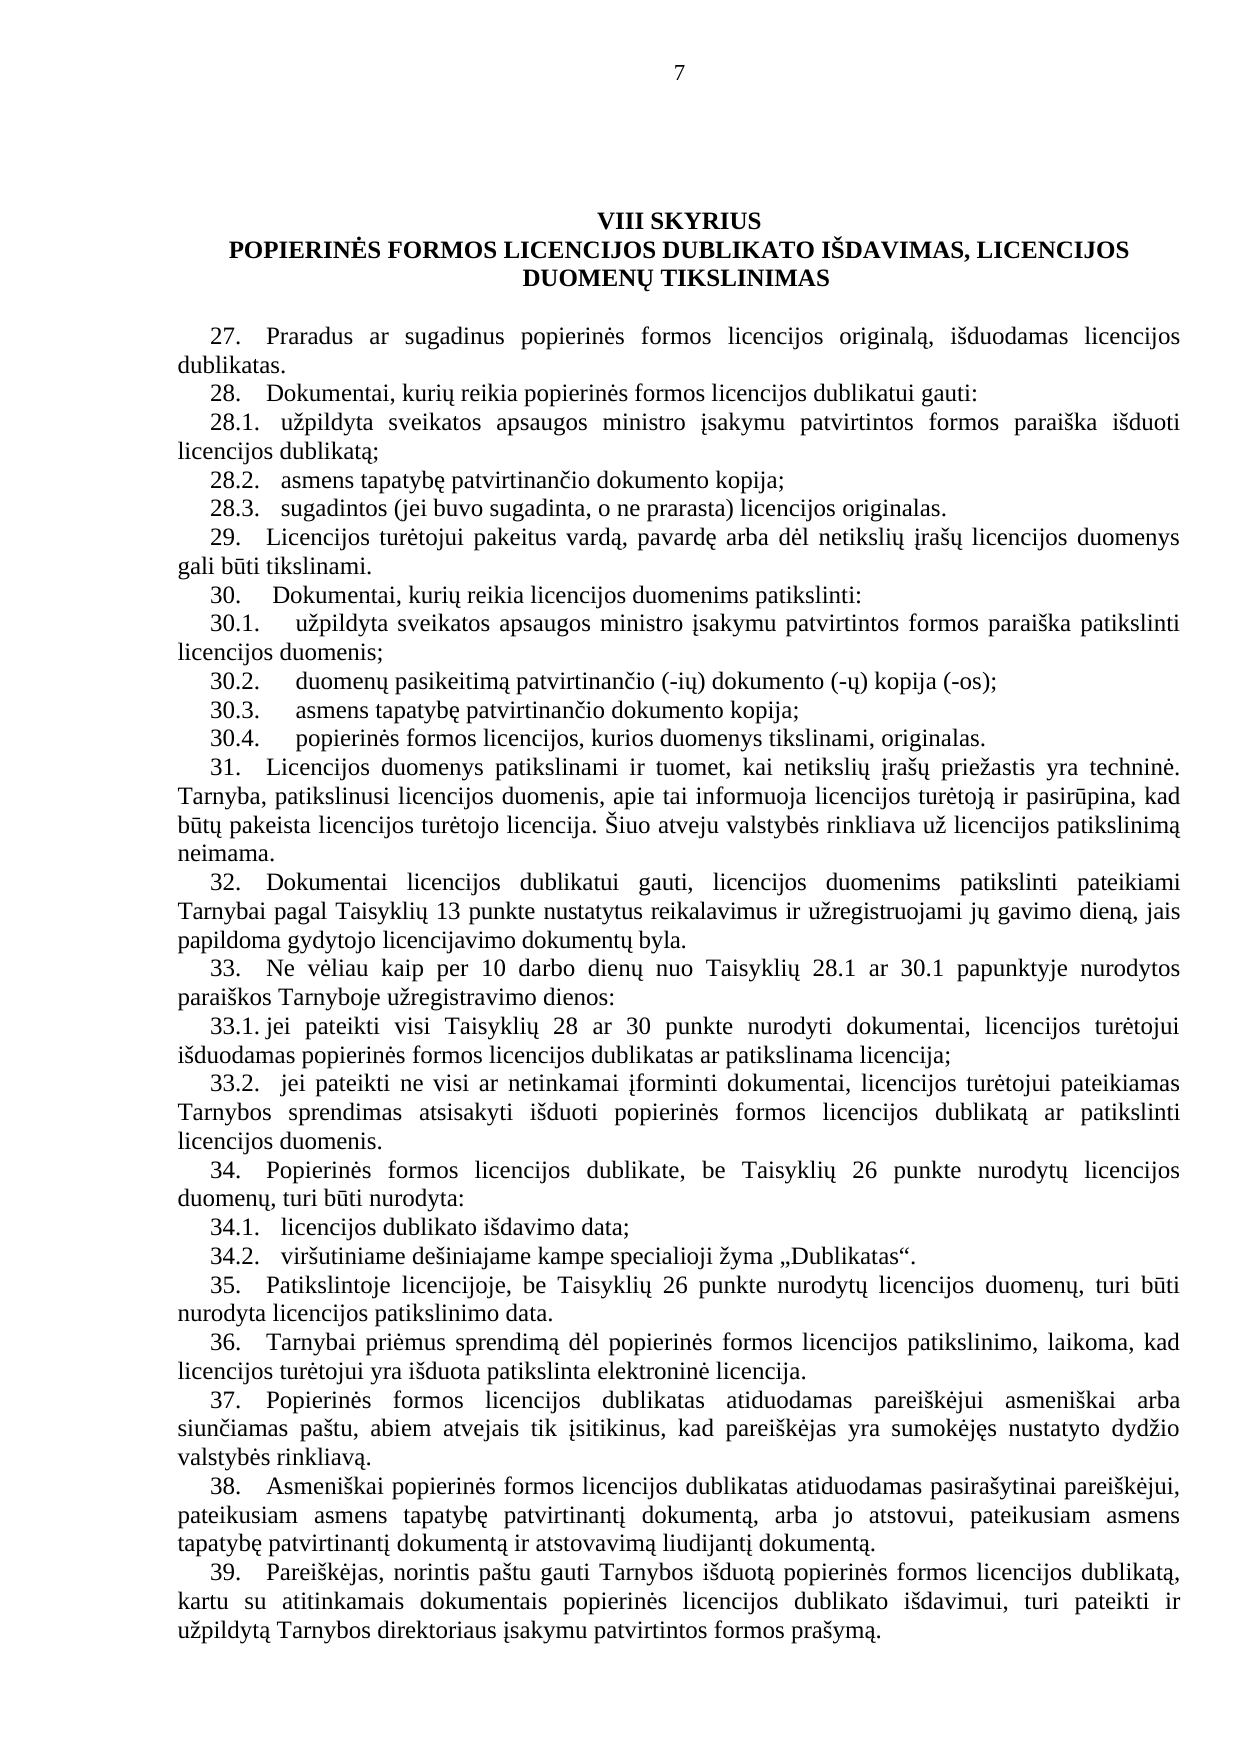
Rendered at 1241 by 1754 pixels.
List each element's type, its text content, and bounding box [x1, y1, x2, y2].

text 31. Licencijos duomenys patikslinami ir tuomet, kai netikslių įrašų priežastis yra techninė. Tarnyba, patikslinusi licencijos duomenis, apie tai informuoja licencijos turėtoją ir pasirūpina, kad būtų pakeista licencijos turėtojo licencija. Šiuo atveju valstybės rinkliava už licencijos patikslinimą neimama. [177, 752, 1181, 867]
text 39. Pareiškėjas, norintis paštu gauti Tarnybos išduotą popierinės formos licencijos dublikatą, kartu su atitinkamais dokumentais popierinės licencijos dublikato išdavimui, turi pateikti ir užpildytą Tarnybos direktoriaus įsakymu patvirtintos formos prašymą. [177, 1557, 1181, 1643]
text 30.3. asmens tapatybę patvirtinančio dokumento kopija; [177, 695, 1181, 723]
text 35. Patikslintoje licencijoje, be Taisyklių 26 punkte nurodytų licencijos duomenų, turi būti nurodyta licencijos patikslinimo data. [177, 1270, 1181, 1327]
text 30.2. duomenų pasikeitimą patvirtinančio (-ių) dokumento (-ų) kopija (-os); [177, 666, 1181, 695]
text 37. Popierinės formos licencijos dublikatas atiduodamas pareiškėjui asmeniškai arba siunčiamas paštu, abiem atvejais tik įsitikinus, kad pareiškėjas yra sumokėjęs nustatyto dydžio valstybės rinkliavą. [177, 1385, 1181, 1471]
text VIII skyrius [177, 206, 1181, 235]
text 30.4. popierinės formos licencijos, kurios duomenys tikslinami, originalas. [177, 723, 1181, 752]
text 29. Licencijos turėtojui pakeitus vardą, pavardę arba dėl netikslių įrašų licencijos duomenys gali būti tikslinami. [177, 522, 1181, 580]
text 32. Dokumentai licencijos dublikatui gauti, licencijos duomenims patikslinti pateikiami Tarnybai pagal Taisyklių 13 punkte nustatytus reikalavimus ir užregistruojami jų gavimo dieną, jais papildoma gydytojo licencijavimo dokumentų byla. [177, 867, 1181, 953]
text 28.1. užpildyta sveikatos apsaugos ministro įsakymu patvirtintos formos paraiška išduoti licencijos dublikatą; [177, 407, 1181, 465]
text 33.1. jei pateikti visi Taisyklių 28 ar 30 punkte nurodyti dokumentai, licencijos turėtojui išduodamas popierinės formos licencijos dublikatas ar patikslinama licencija; [177, 1011, 1181, 1068]
text 38. Asmeniškai popierinės formos licencijos dublikatas atiduodamas pasirašytinai pareiškėjui, pateikusiam asmens tapatybę patvirtinantį dokumentą, arba jo atstovui, pateikusiam asmens tapatybę patvirtinantį dokumentą ir atstovavimą liudijantį dokumentą. [177, 1471, 1181, 1557]
text 27. Praradus ar sugadinus popierinės formos licencijos originalą, išduodamas licencijos dublikatas. [177, 321, 1181, 378]
text 34. Popierinės formos licencijos dublikate, be Taisyklių 26 punkte nurodytų licencijos duomenų, turi būti nurodyta: [177, 1155, 1181, 1212]
text 28.3. sugadintos (jei buvo sugadinta, o ne prarasta) licencijos originalas. [177, 493, 1181, 522]
text 28.2. asmens tapatybę patvirtinančio dokumento kopija; [177, 465, 1181, 493]
text POPIERINĖS FORMOS LICENCIJOS DUBLIKATO IŠDAVIMAS, LICENCIJOS DUOMENŲ TIKSLINIMAS [177, 235, 1181, 292]
text 33.2. jei pateikti ne visi ar netinkamai įforminti dokumentai, licencijos turėtojui pateikiamas Tarnybos sprendimas atsisakyti išduoti popierinės formos licencijos dublikatą ar patikslinti licencijos duomenis. [177, 1068, 1181, 1155]
text 34.2. viršutiniame dešiniajame kampe specialioji žyma „Dublikatas“. [177, 1241, 1181, 1270]
text 33. Ne vėliau kaip per 10 darbo dienų nuo Taisyklių 28.1 ar 30.1 papunktyje nurodytos paraiškos Tarnyboje užregistravimo dienos: [177, 953, 1181, 1011]
text 34.1. licencijos dublikato išdavimo data; [177, 1212, 1181, 1241]
text 30.1. užpildyta sveikatos apsaugos ministro įsakymu patvirtintos formos paraiška patikslinti licencijos duomenis; [177, 608, 1181, 666]
text 30. Dokumentai, kurių reikia licencijos duomenims patikslinti: [177, 580, 1181, 608]
text 36. Tarnybai priėmus sprendimą dėl popierinės formos licencijos patikslinimo, laikoma, kad licencijos turėtojui yra išduota patikslinta elektroninė licencija. [177, 1327, 1181, 1385]
text 28. Dokumentai, kurių reikia popierinės formos licencijos dublikatui gauti: [177, 378, 1181, 407]
